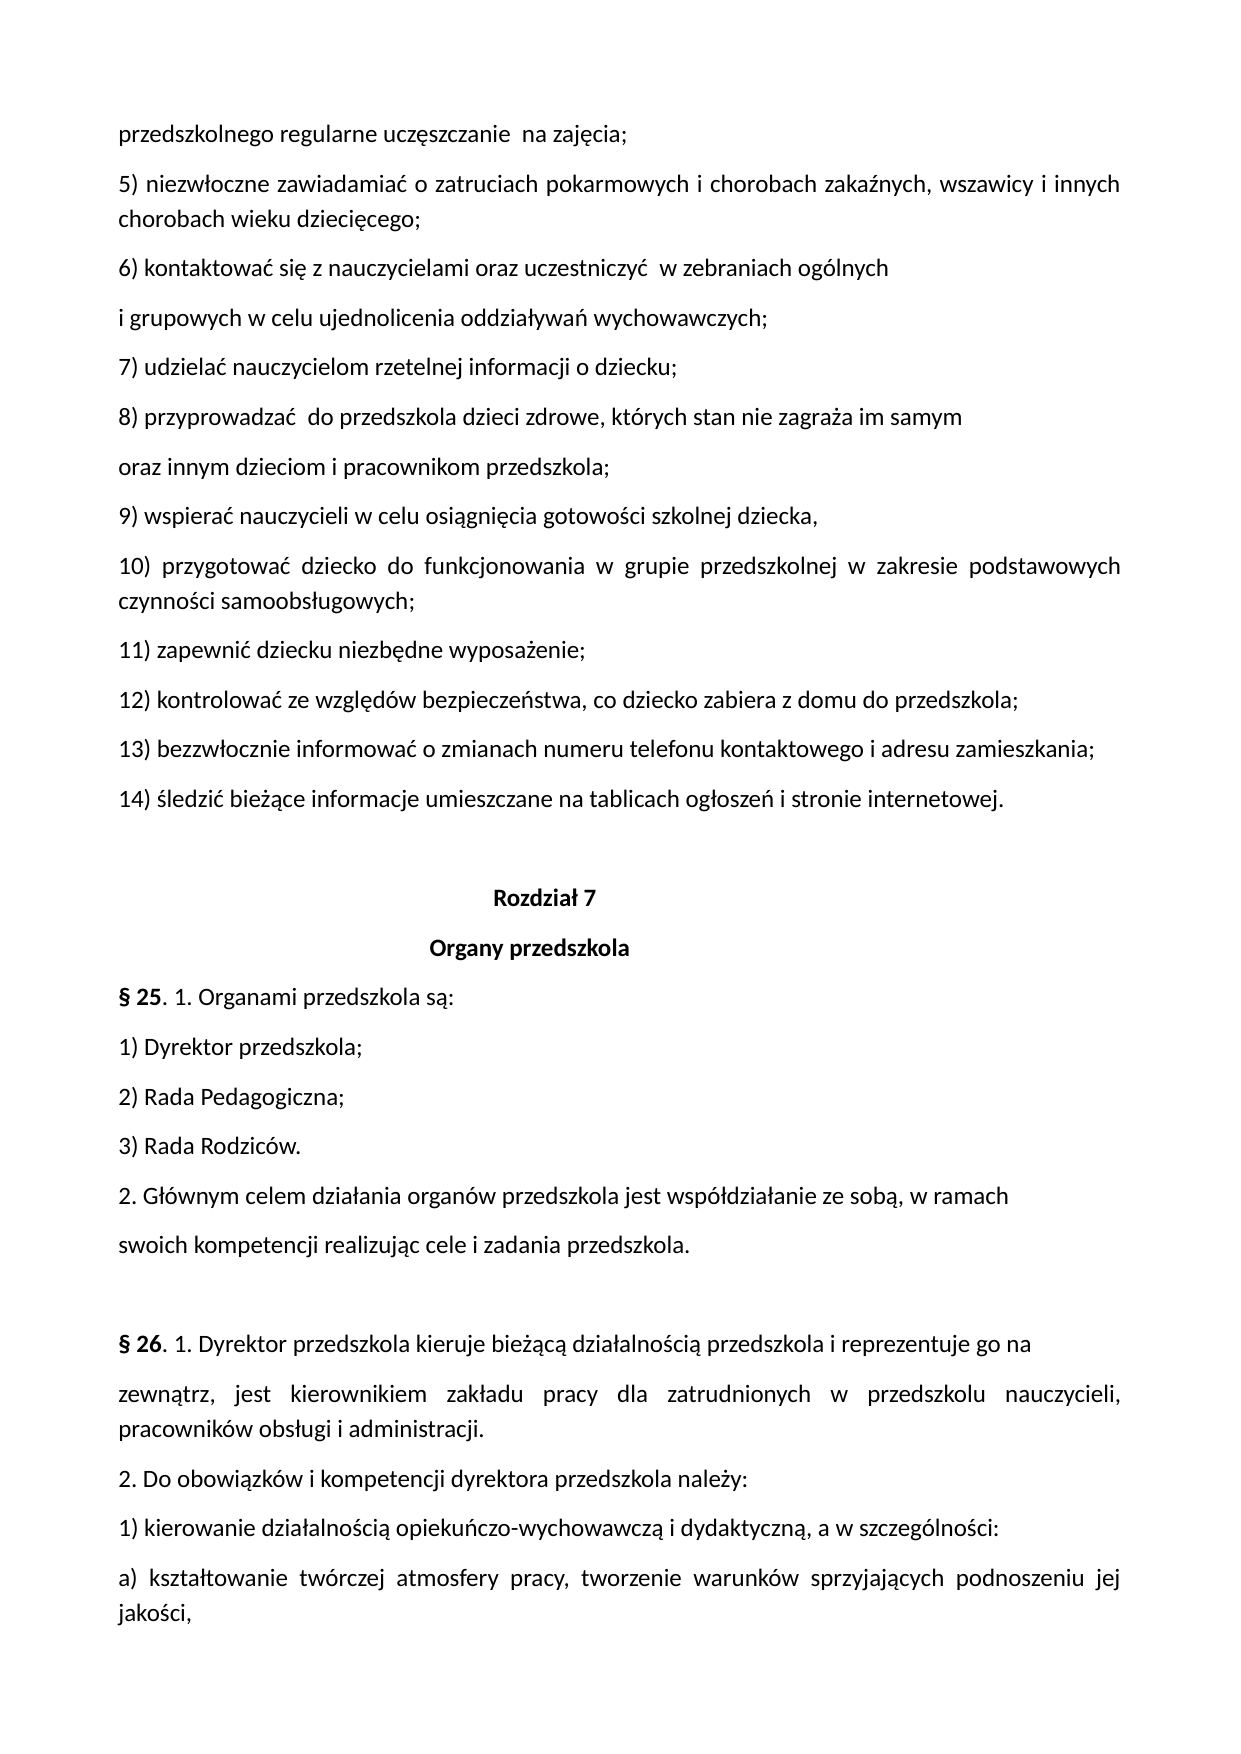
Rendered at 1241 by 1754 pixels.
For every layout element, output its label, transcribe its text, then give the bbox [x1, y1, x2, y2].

text 11) zapewnić dziecku niezbędne wyposażenie; [118, 634, 1122, 665]
text 2. Głównym celem działania organów przedszkola jest współdziałanie ze sobą, w ramach [118, 1180, 1122, 1210]
text 2) Rada Pedagogiczna; [118, 1081, 1122, 1111]
text zewnątrz, jest kierownikiem zakładu pracy dla zatrudnionych w przedszkolu nauczycieli, pracowników obsługi i administracji. [118, 1378, 1122, 1444]
text swoich kompetencji realizując cele i zadania przedszkola. [118, 1229, 1122, 1260]
text § 26. 1. Dyrektor przedszkola kieruje bieżącą działalnością przedszkola i reprezentuje go na [118, 1328, 1122, 1359]
text 10) przygotować dziecko do funkcjonowania w grupie przedszkolnej w zakresie podstawowych czynności samoobsługowych; [118, 550, 1122, 615]
text 1) Dyrektor przedszkola; [118, 1031, 1122, 1062]
text 14) śledzić bieżące informacje umieszczane na tablicach ogłoszeń i stronie internetowej. [118, 783, 1122, 814]
text 1) kierowanie działalnością opiekuńczo-wychowawczą i dydaktyczną, a w szczególności: [118, 1512, 1122, 1543]
text przedszkolnego regularne uczęszczanie na zajęcia; [118, 118, 1122, 149]
text a) kształtowanie twórczej atmosfery pracy, tworzenie warunków sprzyjających podnoszeniu jej jakości, [118, 1562, 1122, 1627]
text 9) wspierać nauczycieli w celu osiągnięcia gotowości szkolnej dziecka, [118, 500, 1122, 531]
text i grupowych w celu ujednolicenia oddziaływań wychowawczych; [118, 302, 1122, 332]
text 2. Do obowiązków i kompetencji dyrektora przedszkola należy: [118, 1463, 1122, 1493]
text 6) kontaktować się z nauczycielami oraz uczestniczyć w zebraniach ogólnych [118, 252, 1122, 283]
text § 25. 1. Organami przedszkola są: [118, 981, 1122, 1012]
text 13) bezzwłocznie informować o zmianach numeru telefonu kontaktowego i adresu zamieszkania; [118, 733, 1122, 764]
text 8) przyprowadzać do przedszkola dzieci zdrowe, których stan nie zagraża im samym [118, 401, 1122, 432]
text Rozdział 7 [418, 882, 1122, 913]
text 7) udzielać nauczycielom rzetelnej informacji o dziecku; [118, 351, 1122, 382]
text Organy przedszkola [418, 932, 1122, 962]
text 12) kontrolować ze względów bezpieczeństwa, co dziecko zabiera z domu do przedszkola; [118, 684, 1122, 714]
text 3) Rada Rodziców. [118, 1130, 1122, 1161]
text 5) niezwłoczne zawiadamiać o zatruciach pokarmowych i chorobach zakaźnych, wszawicy i innych chorobach wieku dziecięcego; [118, 168, 1122, 233]
text oraz innym dzieciom i pracownikom przedszkola; [118, 451, 1122, 481]
